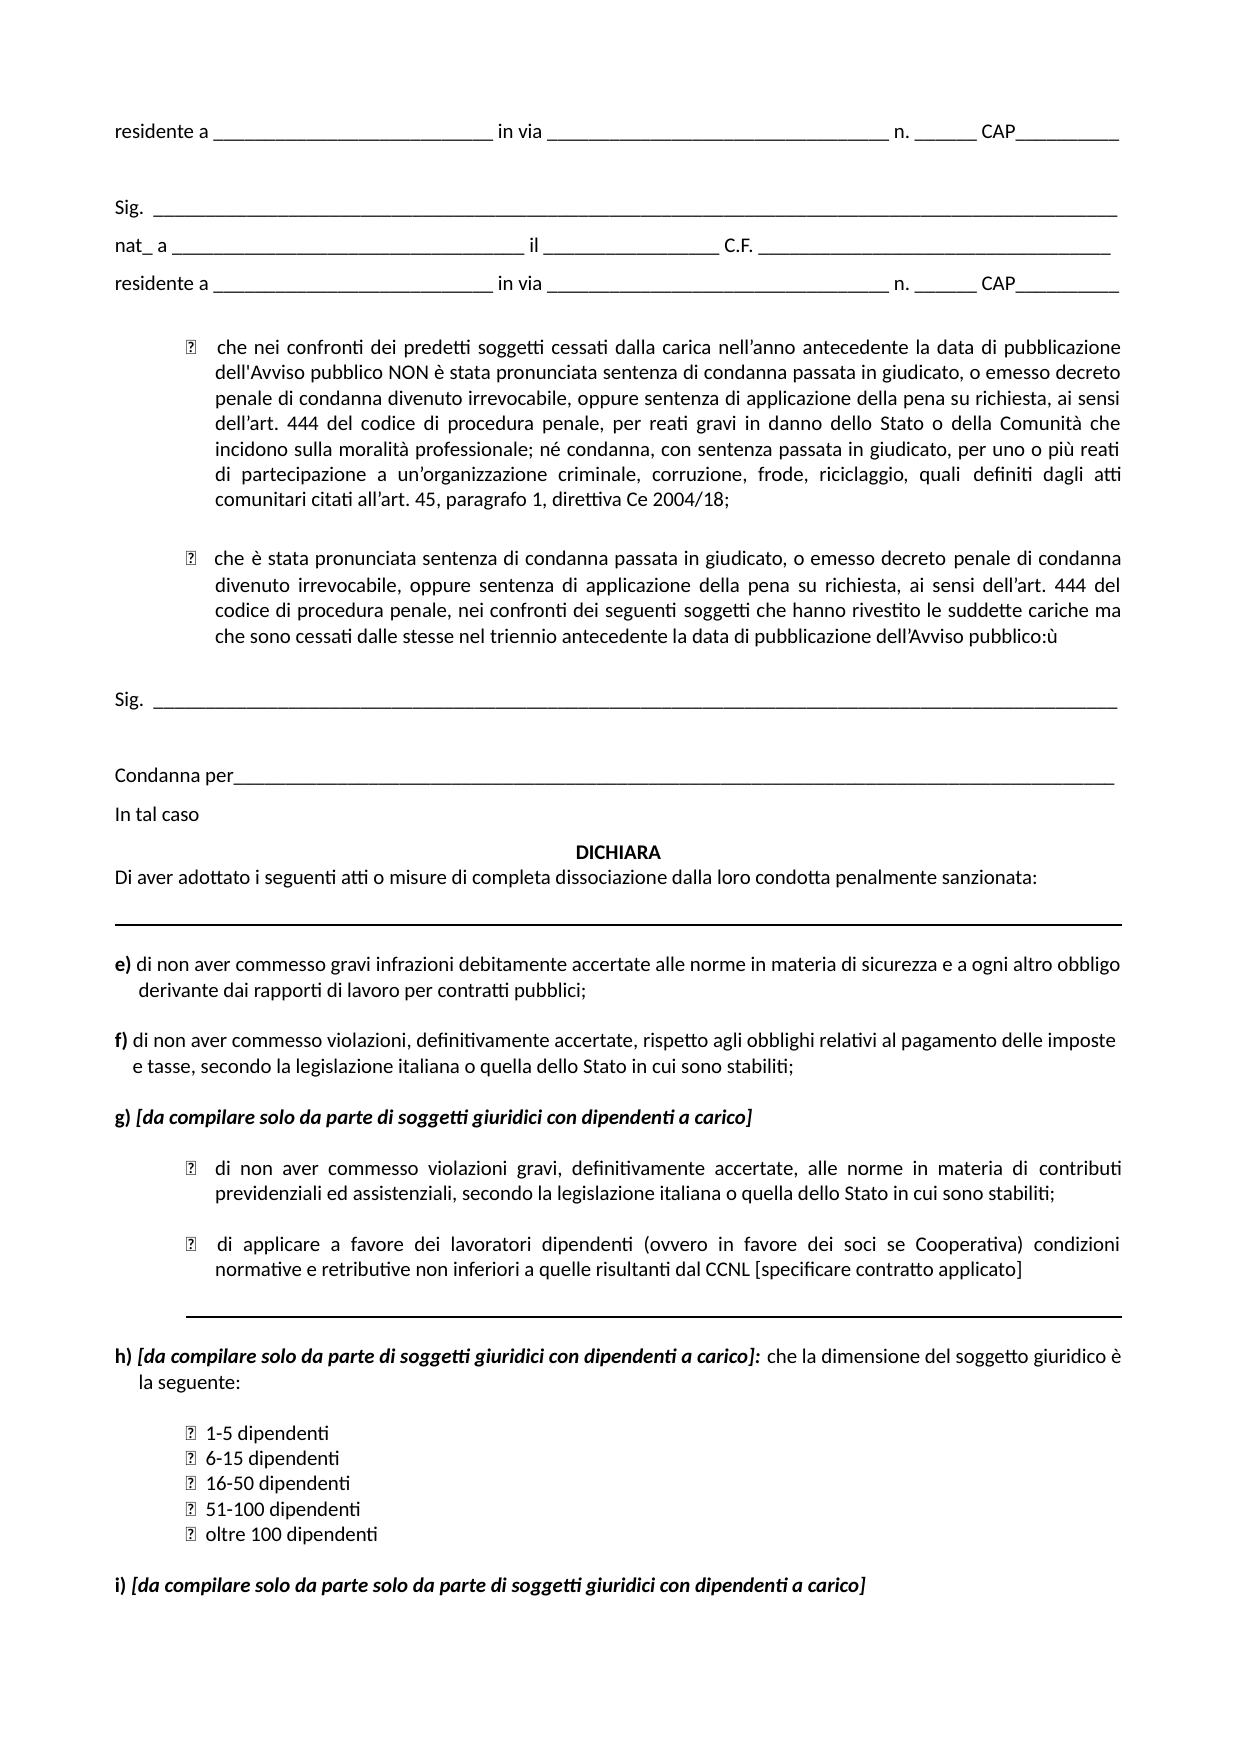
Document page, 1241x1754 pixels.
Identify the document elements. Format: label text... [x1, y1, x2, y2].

text 􀀀 che nei confronti dei predetti soggetti cessati dalla carica nell’anno antecedente la data di pubblicazione dell'Avviso pubblico NON è stata pronunciata sentenza di condanna passata in giudicato, o emesso decreto penale di condanna divenuto irrevocabile, oppure sentenza di applicazione della pena su richiesta, ai sensi dell’art. 444 del codice di procedura penale, per reati gravi in danno dello Stato o della Comunità che incidono sulla moralità professionale; né condanna, con sentenza passata in giudicato, per uno o più reati di partecipazione a un’organizzazione criminale, corruzione, frode, riciclaggio, quali definiti dagli atti comunitari citati all’art. 45, paragrafo 1, direttiva Ce 2004/18; [186, 334, 1122, 512]
text Sig. _____________________________________________________________________________________________ [114, 686, 1122, 712]
text Sig. _____________________________________________________________________________________________ [114, 194, 1122, 220]
text In tal caso [114, 801, 1122, 826]
text e) di non aver commesso gravi infrazioni debitamente accertate alle norme in materia di sicurezza e a ogni altro obbligo derivante dai rapporti di lavoro per contratti pubblici; [114, 951, 1122, 1002]
text Condanna per_____________________________________________________________________________________ [114, 763, 1122, 788]
text 􀀀 51-100 dipendenti [185, 1496, 1122, 1521]
text 􀀀 che è stata pronunciata sentenza di condanna passata in giudicato, o emesso decreto penale di condanna divenuto irrevocabile, oppure sentenza di applicazione della pena su richiesta, ai sensi dell’art. 444 del codice di procedura penale, nei confronti dei seguenti soggetti che hanno rivestito le suddette cariche ma che sono cessati dalle stesse nel triennio antecedente la data di pubblicazione dell’Avviso pubblico:ù [186, 541, 1122, 648]
text nat_ a __________________________________ il _________________ C.F. __________________________________ [114, 232, 1122, 258]
text 􀀀 di non aver commesso violazioni gravi, definitivamente accertate, alle norme in materia di contributi previdenziali ed assistenziali, secondo la legislazione italiana o quella dello Stato in cui sono stabiliti; [186, 1155, 1122, 1206]
text residente a ___________________________ in via _________________________________ n. ______ CAP__________ [114, 118, 1122, 143]
text 􀀀 6-15 dipendenti [185, 1445, 1122, 1471]
text i) [da compilare solo da parte solo da parte di soggetti giuridici con dipendenti a carico] [114, 1572, 1122, 1598]
text 􀀀 1-5 dipendenti [185, 1420, 1122, 1445]
text h) [da compilare solo da parte di soggetti giuridici con dipendenti a carico]: che la dimensione del soggetto giuridico è la seguente: [114, 1343, 1122, 1394]
text DICHIARA [114, 839, 1122, 864]
text 􀀀 di applicare a favore dei lavoratori dipendenti (ovvero in favore dei soci se Cooperativa) condizioni normative e retributive non inferiori a quelle risultanti dal CCNL [specificare contratto applicato] [186, 1231, 1122, 1282]
text 􀀀 oltre 100 dipendenti [185, 1521, 1122, 1547]
text residente a ___________________________ in via _________________________________ n. ______ CAP__________ [114, 271, 1122, 296]
text f) di non aver commesso violazioni, definitivamente accertate, rispetto agli obblighi relativi al pagamento delle imposte e tasse, secondo la legislazione italiana o quella dello Stato in cui sono stabiliti; [114, 1028, 1122, 1078]
text g) [da compilare solo da parte di soggetti giuridici con dipendenti a carico] [114, 1104, 1122, 1129]
text 􀀀 16-50 dipendenti [185, 1471, 1122, 1496]
text Di aver adottato i seguenti atti o misure di completa dissociazione dalla loro condotta penalmente sanzionata: [114, 864, 1122, 890]
